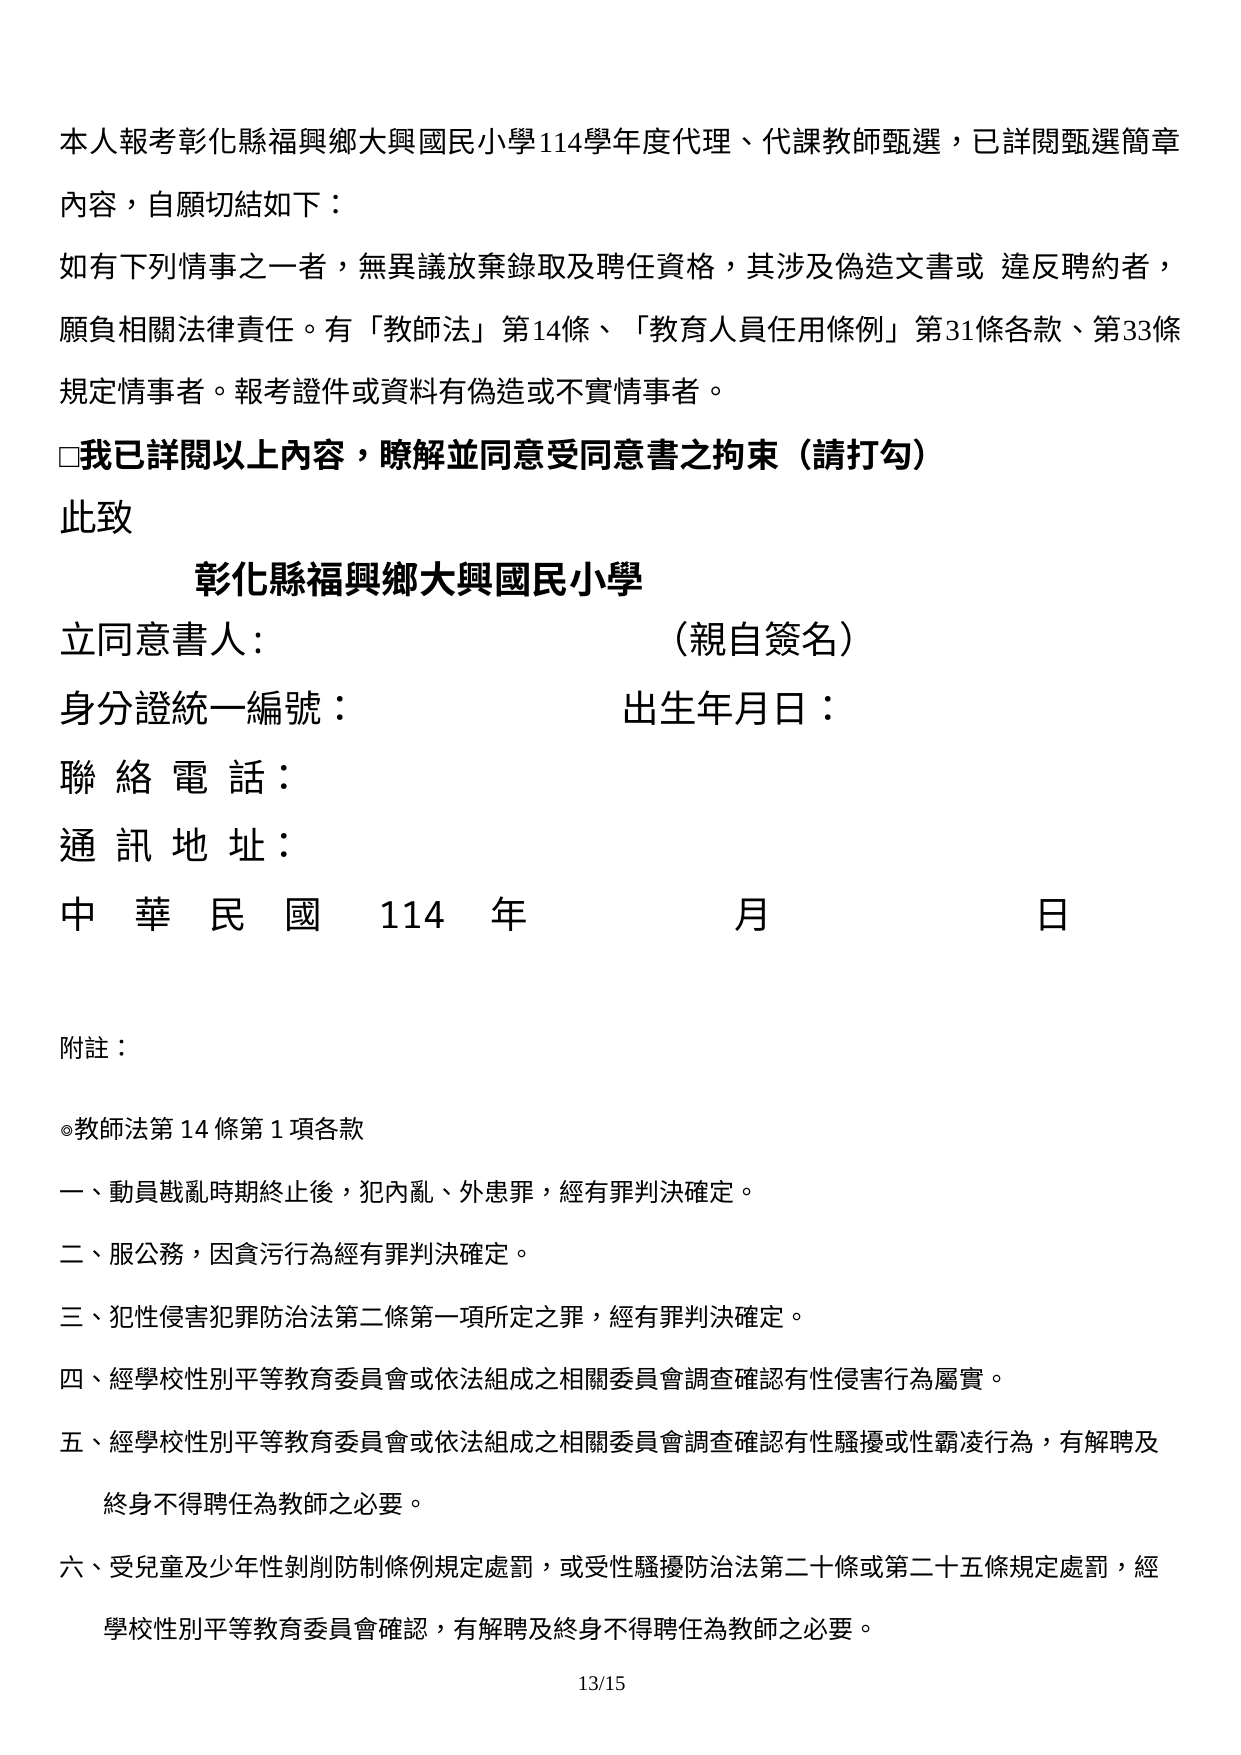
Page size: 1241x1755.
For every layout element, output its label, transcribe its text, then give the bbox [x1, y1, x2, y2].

text 中 華 民 國 114 年 月 日 [59, 873, 1181, 942]
text 如有下列情事之一者，無異議放棄錄取及聘任資格，其涉及偽造文書或 違反聘約者，願負相關法律責任。有「教師法」第14條、「教育人員任用條例」第31條各款、第33條規定情事者。報考證件或資料有偽造或不實情事者。 [59, 223, 1181, 411]
text 四、經學校性別平等教育委員會或依法組成之相關委員會調查確認有性侵害行為屬實。 [59, 1336, 1181, 1398]
text 一、動員戡亂時期終止後，犯內亂、外患罪，經有罪判決確定。 [59, 1148, 1181, 1211]
text 立同意書人: （親自簽名） [59, 598, 1181, 667]
text 聯 絡 電 話： [59, 736, 1181, 805]
text 三、犯性侵害犯罪防治法第二條第一項所定之罪，經有罪判決確定。 [59, 1273, 1181, 1336]
text 身分證統一編號： 出生年月日： [59, 667, 1181, 736]
text 彰化縣福興鄉大興國民小學 [59, 536, 1181, 598]
text 二、服公務，因貪污行為經有罪判決確定。 [59, 1211, 1181, 1273]
text 附註： [59, 1005, 1181, 1067]
text □我已詳閱以上內容，瞭解並同意受同意書之拘束（請打勾） [59, 411, 1181, 473]
text 此致 [59, 473, 1181, 536]
text ◎教師法第14條第1項各款 [59, 1086, 1181, 1148]
text 五、經學校性別平等教育委員會或依法組成之相關委員會調查確認有性騷擾或性霸凌行為，有解聘及終身不得聘任為教師之必要。 [59, 1398, 1181, 1523]
text 通 訊 地 址： [59, 805, 1181, 873]
text 本人報考彰化縣福興鄉大興國民小學114學年度代理、代課教師甄選，已詳閱甄選簡章內容，自願切結如下： [59, 98, 1181, 223]
text 六、受兒童及少年性剝削防制條例規定處罰，或受性騷擾防治法第二十條或第二十五條規定處罰，經學校性別平等教育委員會確認，有解聘及終身不得聘任為教師之必要。 [59, 1523, 1181, 1648]
